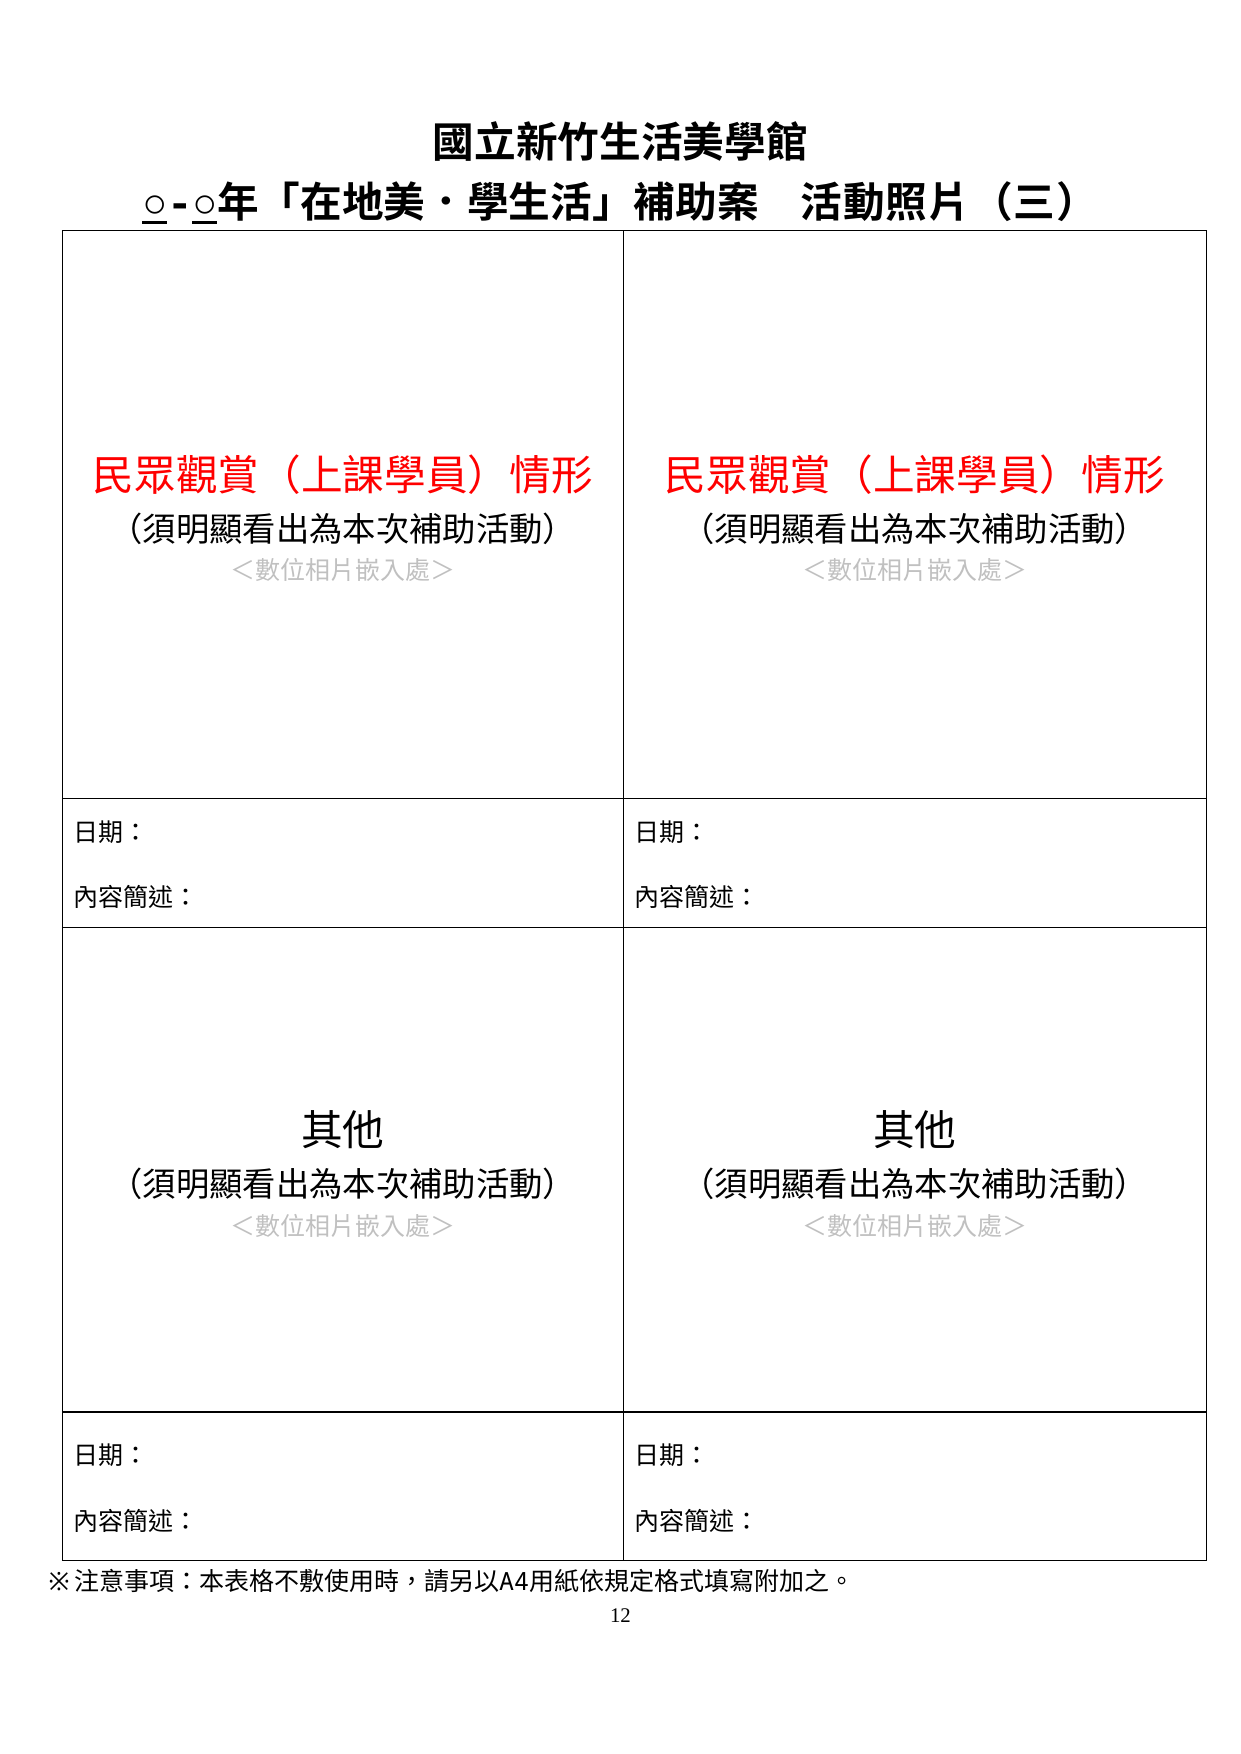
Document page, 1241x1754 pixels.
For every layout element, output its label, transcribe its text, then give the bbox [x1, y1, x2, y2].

table_cell 日期： 內容簡述： [63, 1413, 623, 1560]
text 國立新竹生活美學館 [89, 109, 1152, 169]
table_header 民眾觀賞（上課學員）情形 （須明顯看出為本次補助活動） ＜數位相片嵌入處＞ [624, 231, 1206, 798]
text ○-○年「在地美．學生活」補助案 活動照片（三） [89, 169, 1152, 230]
table_cell 其他 （須明顯看出為本次補助活動） ＜數位相片嵌入處＞ [63, 928, 623, 1411]
table_header 民眾觀賞（上課學員）情形 （須明顯看出為本次補助活動） ＜數位相片嵌入處＞ [63, 231, 623, 798]
table_cell 日期： 內容簡述： [624, 1413, 1206, 1560]
table_cell 日期： 內容簡述： [63, 799, 623, 927]
table_cell 日期： 內容簡述： [624, 799, 1206, 927]
text ※注意事項：本表格不敷使用時，請另以A4用紙依規定格式填寫附加之。 [44, 1561, 1152, 1598]
table_cell 其他 （須明顯看出為本次補助活動） ＜數位相片嵌入處＞ [624, 928, 1206, 1411]
